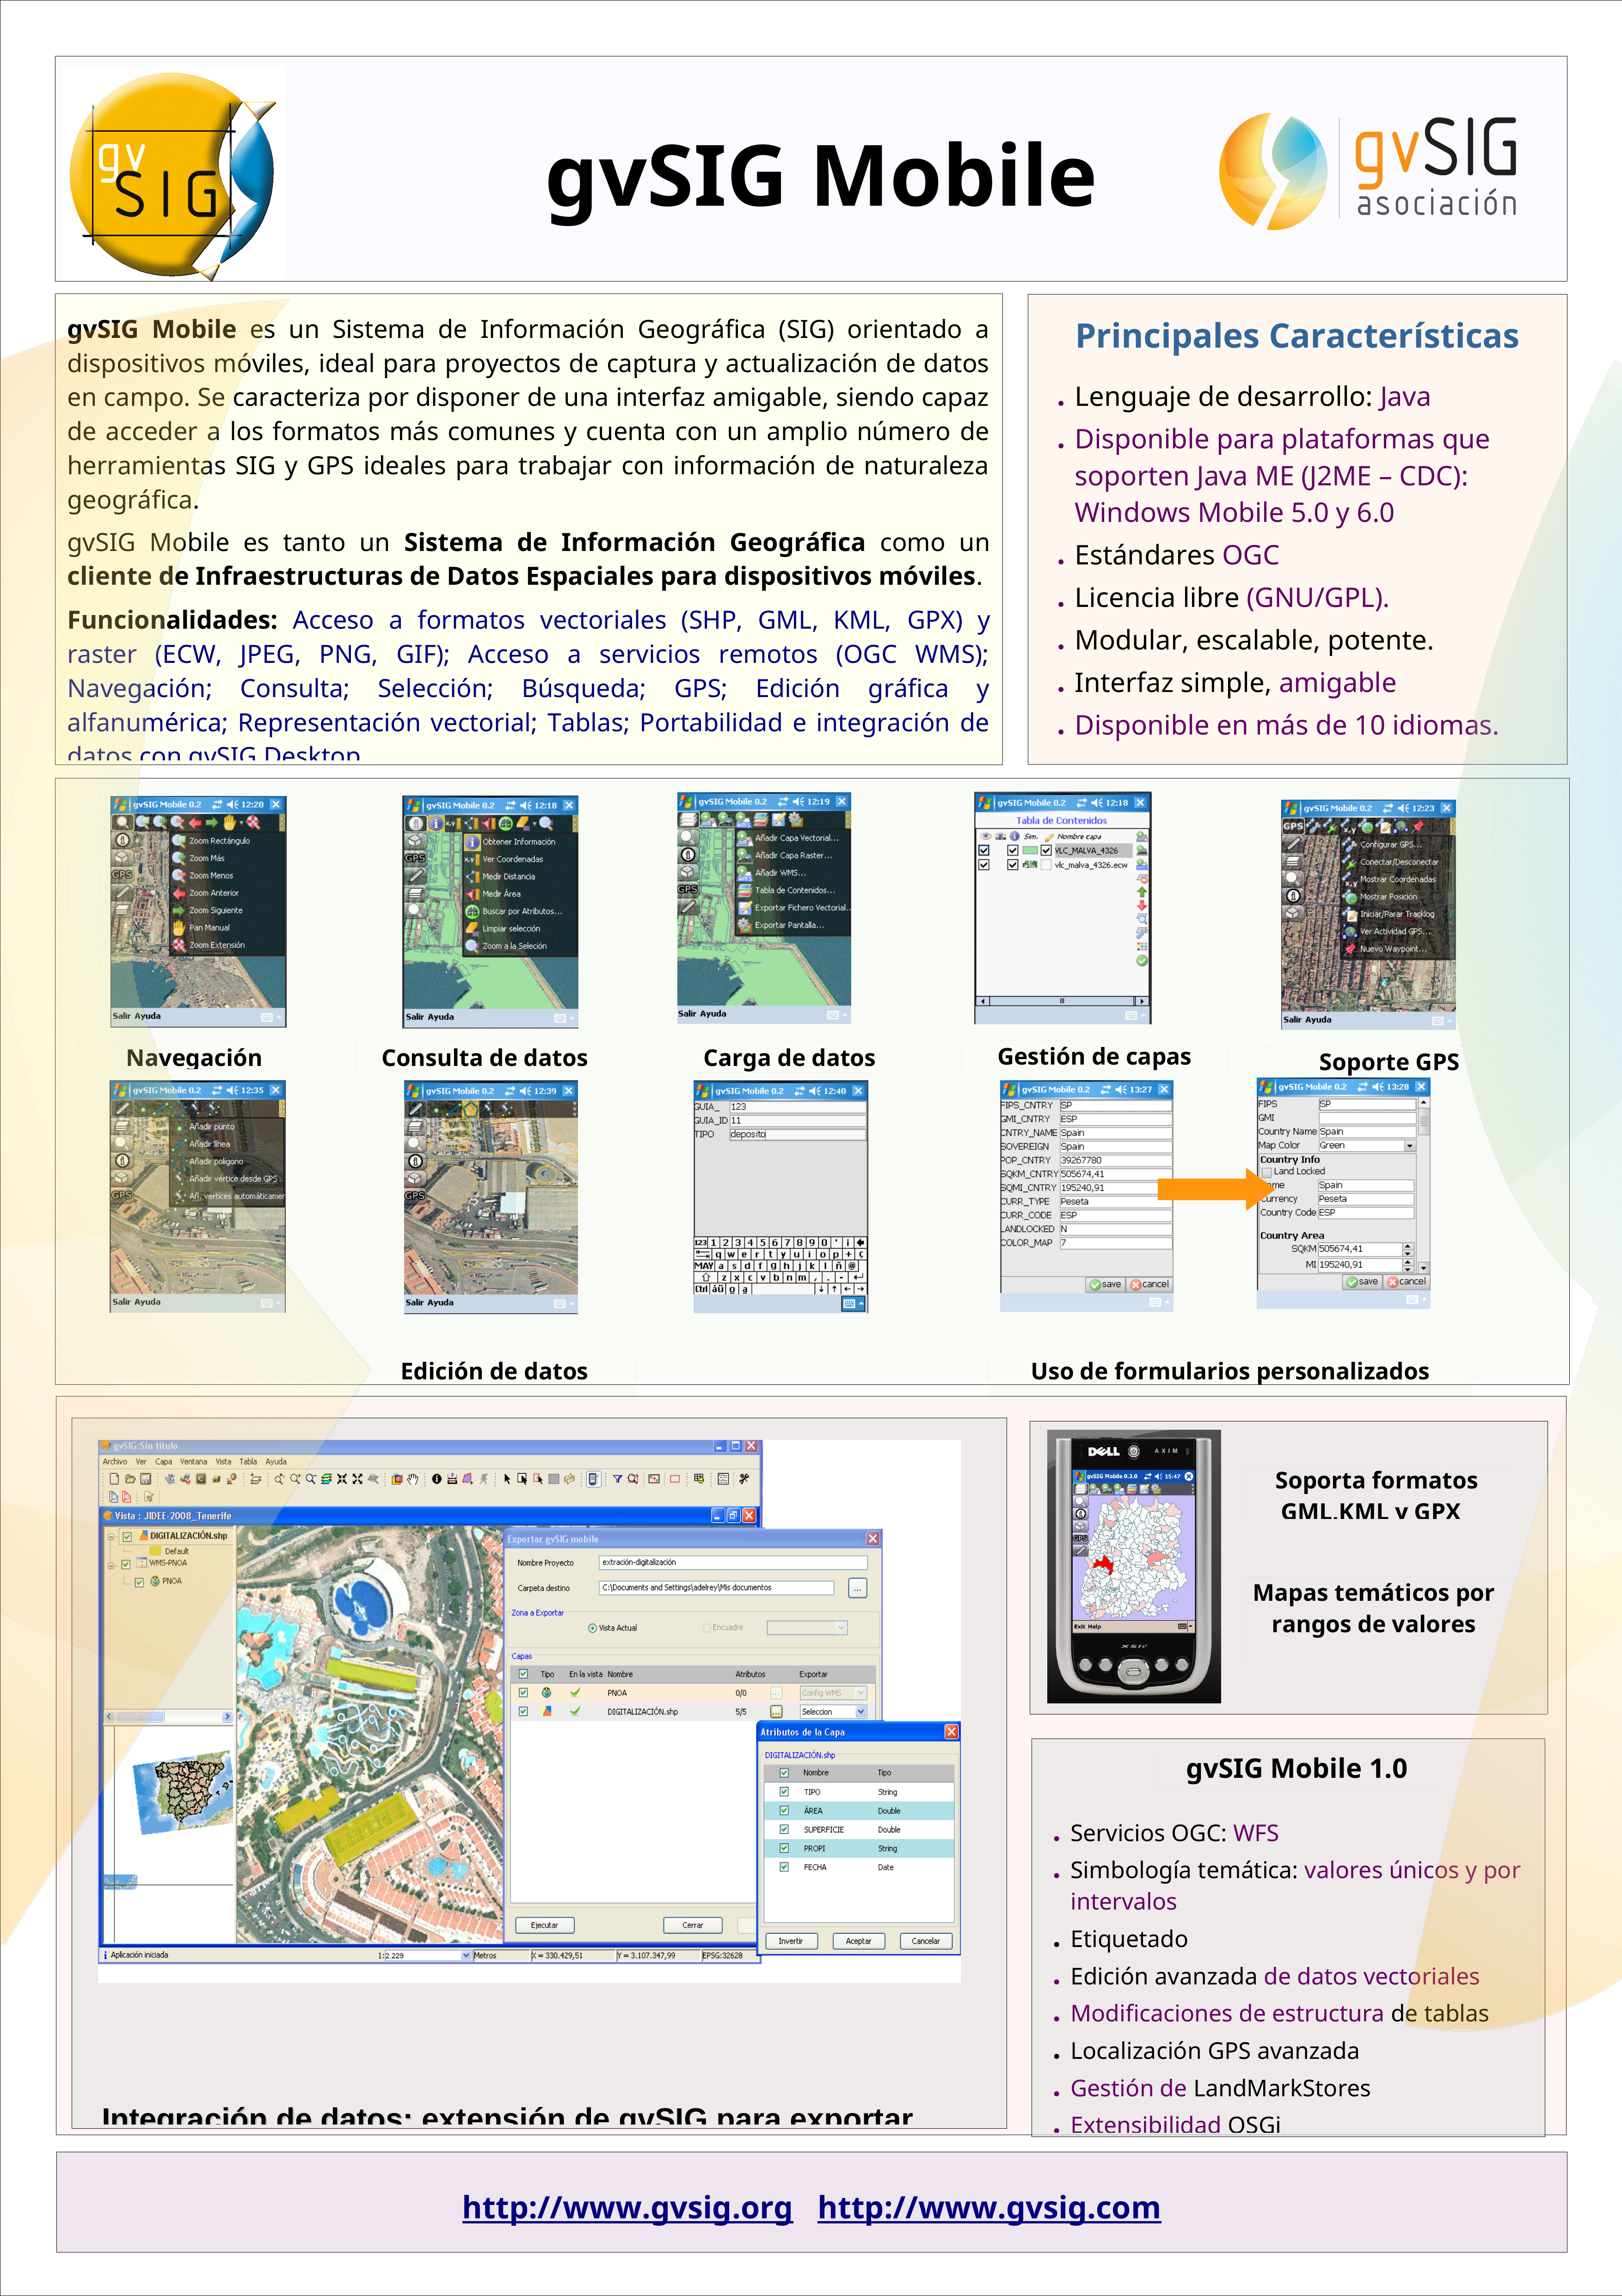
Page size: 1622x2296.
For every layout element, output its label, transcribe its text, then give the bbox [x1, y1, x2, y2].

picture [1382, 1366, 1387, 1379]
picture [138, 571, 151, 585]
list Modular, escalable, potente. [1057, 621, 1382, 658]
picture [215, 1053, 225, 1066]
picture [96, 571, 109, 585]
picture [293, 537, 304, 551]
picture [274, 571, 284, 585]
text gvSIG Mobile es un Sistema de Información Geográfica (SIG) orientado a dispositivos móviles, ideal para proyectos de captura y actualización de datos en campo. Se caracteriza por disponer de una interfaz amigable, siendo capaz de acceder a los formatos más comunes y cuenta con un amplio número de herramientas SIG y GPS ideales para trabajar con información de naturaleza geográfica. [394, 311, 990, 516]
picture [69, 611, 80, 629]
picture [309, 426, 328, 440]
picture [1466, 2009, 1476, 2022]
picture [213, 615, 226, 629]
picture [135, 615, 148, 629]
picture [1382, 294, 1567, 765]
picture [361, 538, 373, 551]
picture [159, 1053, 172, 1066]
list Interfaz simple, amigable [1057, 663, 1382, 700]
picture [143, 490, 148, 493]
picture [1382, 1517, 1389, 1519]
picture [97, 533, 108, 551]
picture [1407, 1583, 1410, 1586]
picture [1382, 1396, 1567, 2095]
text Consulta de datos [394, 1041, 614, 1071]
picture [179, 358, 192, 373]
picture [152, 533, 170, 551]
picture [1405, 1366, 1417, 1380]
picture [1382, 1588, 1393, 1601]
picture [119, 533, 134, 551]
picture [122, 320, 137, 338]
picture [348, 392, 359, 406]
picture [129, 495, 137, 508]
picture [179, 495, 190, 509]
text Soporta formatos GML,KML y GPX [1240, 1464, 1382, 1519]
picture [1443, 1473, 1451, 1489]
picture [118, 358, 130, 373]
picture [385, 392, 394, 406]
picture [132, 392, 151, 406]
picture [234, 392, 244, 406]
picture [252, 359, 264, 372]
picture [1461, 2004, 1463, 2021]
picture [284, 392, 294, 406]
picture [272, 615, 276, 619]
picture [273, 421, 282, 440]
list Lenguaje de desarrollo: Java [1057, 377, 1382, 414]
picture [1453, 1476, 1466, 1489]
picture [159, 421, 171, 441]
picture [305, 369, 308, 375]
picture [387, 460, 394, 475]
picture [222, 566, 233, 585]
picture [283, 534, 291, 551]
text Funcionalidades: Acceso a formatos vectoriales (SHP, GML, KML, GPX) y raster (ECW, JPEG, PNG, GIF); Acceso a servicios remotos (OGC WMS); Navegación; Consulta; Selección; Búsqueda; GPS; Edición gráfica y alfanumérica; Representación vectorial; Tablas; Portabilidad e integración de datos con gvSIG Desktop. [394, 601, 990, 760]
picture [392, 571, 394, 578]
picture [110, 1080, 286, 1313]
picture [1429, 646, 1432, 650]
picture [213, 392, 224, 406]
picture [186, 1053, 198, 1069]
picture [215, 358, 234, 372]
picture [1457, 1588, 1469, 1606]
picture [385, 358, 394, 378]
picture [1427, 1619, 1439, 1633]
picture [1419, 1366, 1429, 1380]
picture [1397, 1476, 1405, 1488]
picture [244, 615, 257, 629]
picture [1446, 1503, 1460, 1519]
list Localización GPS avanzada [1053, 2034, 1382, 2066]
list Licencia libre (GNU/GPL). [1057, 578, 1382, 615]
picture [127, 568, 137, 585]
picture [370, 392, 381, 412]
picture [68, 537, 80, 557]
picture [133, 426, 143, 441]
picture [1392, 1620, 1405, 1632]
picture [208, 426, 219, 441]
picture [146, 1053, 157, 1066]
picture [178, 460, 189, 474]
picture [89, 571, 93, 585]
picture [309, 571, 322, 585]
text http://www.gvsig.org http://www.gvsig.com [61, 2186, 1563, 2228]
picture [246, 392, 257, 406]
picture [1395, 1507, 1408, 1519]
picture [390, 325, 394, 338]
picture [228, 610, 241, 629]
picture [72, 1418, 394, 2025]
picture [308, 537, 319, 551]
picture [392, 581, 394, 585]
picture [366, 571, 375, 585]
picture [233, 571, 242, 585]
picture [1486, 1588, 1494, 1601]
picture [1281, 800, 1456, 1030]
picture [259, 456, 274, 475]
picture [1447, 2004, 1458, 2022]
text Edición de datos [394, 1355, 637, 1386]
picture [168, 495, 178, 509]
picture [106, 426, 117, 441]
picture [322, 534, 330, 551]
picture [138, 495, 149, 509]
picture [267, 359, 269, 372]
picture [298, 571, 307, 585]
picture [238, 1048, 245, 1052]
text Gestión de capas [962, 1040, 1228, 1071]
picture [1382, 778, 1570, 1385]
picture [283, 426, 295, 441]
picture [376, 571, 389, 585]
picture [83, 615, 95, 629]
picture [392, 427, 394, 440]
picture [84, 392, 95, 406]
picture [201, 460, 212, 475]
picture [295, 389, 303, 406]
picture [211, 532, 213, 551]
list Extensibilidad OSGi [1053, 2109, 1541, 2132]
picture [1392, 2004, 1403, 2022]
picture [375, 324, 387, 338]
picture [118, 460, 129, 475]
picture [161, 359, 163, 372]
picture [207, 571, 220, 585]
picture [55, 294, 394, 765]
picture [68, 392, 80, 406]
picture [55, 778, 394, 1385]
picture [250, 456, 256, 474]
picture [307, 324, 318, 338]
picture [377, 537, 388, 551]
picture [308, 456, 323, 475]
picture [342, 358, 353, 373]
picture [258, 537, 268, 551]
picture [1417, 1053, 1430, 1071]
picture [197, 610, 210, 629]
picture [336, 392, 345, 406]
picture [98, 320, 110, 338]
picture [342, 456, 353, 475]
picture [112, 571, 125, 585]
picture [99, 615, 112, 629]
picture [183, 610, 187, 629]
picture [265, 324, 275, 338]
picture [354, 324, 363, 338]
picture [85, 359, 86, 372]
picture [327, 456, 339, 474]
picture [110, 533, 117, 551]
list Disponible en más de 10 idiomas. [1057, 706, 1382, 743]
picture [68, 421, 80, 441]
picture [249, 1053, 261, 1066]
picture [1388, 635, 1400, 649]
picture [55, 1396, 394, 2025]
picture [334, 320, 345, 338]
list Disponible para plataformas que soporten Java ME (J2ME – CDC): Windows Mobile 5.0 y 6.0 [1057, 420, 1382, 530]
picture [190, 615, 194, 629]
picture [259, 571, 272, 585]
picture [1452, 1619, 1463, 1633]
picture [190, 610, 195, 613]
picture [270, 392, 281, 406]
picture [68, 324, 81, 344]
picture [223, 324, 236, 338]
picture [350, 571, 362, 585]
picture [331, 426, 342, 441]
picture [173, 1053, 184, 1066]
picture [69, 455, 80, 474]
picture [383, 1049, 394, 1066]
picture [195, 505, 198, 509]
picture [1386, 1055, 1395, 1071]
picture [285, 461, 297, 480]
picture [1429, 1476, 1440, 1489]
picture [371, 353, 373, 372]
picture [68, 353, 80, 373]
picture [129, 615, 132, 629]
picture [89, 566, 93, 569]
picture [272, 625, 276, 629]
picture [1465, 1619, 1475, 1633]
picture [253, 426, 263, 441]
picture [365, 321, 373, 338]
picture [133, 358, 142, 373]
picture [366, 461, 368, 474]
picture [160, 566, 172, 585]
picture [259, 615, 270, 629]
text Integración de datos: extensión de gvSIG para exportar datos a PDA [102, 2102, 1002, 2125]
picture [290, 325, 302, 338]
picture [228, 1048, 232, 1052]
picture [82, 566, 86, 585]
picture [305, 392, 317, 406]
picture [234, 1053, 246, 1066]
picture [209, 319, 213, 323]
picture [150, 355, 158, 373]
picture [1000, 1080, 1173, 1312]
picture [215, 460, 225, 475]
picture [162, 495, 165, 508]
picture [1421, 1615, 1424, 1632]
text Uso de formularios personalizados [988, 1355, 1382, 1386]
picture [332, 537, 344, 551]
picture [55, 64, 394, 288]
picture [348, 325, 350, 338]
picture [371, 455, 383, 475]
picture [154, 320, 173, 338]
picture [404, 1080, 578, 1314]
picture [121, 426, 131, 441]
picture [112, 320, 120, 338]
picture [197, 567, 204, 585]
picture [286, 568, 295, 585]
picture [128, 1049, 142, 1066]
picture [117, 392, 128, 406]
picture [145, 426, 157, 441]
picture [331, 392, 332, 406]
picture [103, 358, 115, 378]
picture [1210, 103, 1530, 241]
picture [105, 392, 115, 406]
text Principales Características [1040, 312, 1382, 358]
picture [279, 358, 290, 373]
picture [1382, 1738, 1545, 2095]
picture [1393, 1758, 1407, 1778]
picture [1415, 1503, 1429, 1519]
list Edición avanzada de datos vectoriales [1053, 1960, 1382, 1991]
picture [1406, 2009, 1417, 2022]
picture [402, 796, 578, 1029]
picture [261, 392, 268, 406]
picture [1439, 1588, 1449, 1601]
picture [175, 571, 188, 585]
picture [1386, 1774, 1390, 1778]
picture [199, 388, 210, 406]
picture [190, 426, 197, 440]
picture [209, 324, 212, 338]
picture [369, 426, 379, 441]
picture [1257, 1078, 1431, 1309]
picture [244, 571, 256, 585]
picture [1382, 1476, 1394, 1489]
picture [677, 792, 851, 1024]
picture [1425, 1588, 1437, 1601]
picture [216, 319, 220, 338]
picture [173, 537, 186, 551]
picture [1382, 1420, 1548, 1714]
picture [1406, 1619, 1417, 1633]
picture [1433, 2009, 1444, 2022]
picture [1471, 1588, 1483, 1601]
picture [84, 426, 95, 441]
text Mapas temáticos por rangos de valores [1240, 1576, 1382, 1639]
picture [84, 495, 95, 509]
picture [1382, 1057, 1386, 1061]
picture [237, 456, 248, 475]
picture [205, 538, 207, 551]
picture [195, 358, 204, 373]
picture [193, 319, 206, 338]
picture [1407, 1476, 1426, 1488]
picture [228, 1053, 231, 1066]
picture [68, 495, 80, 514]
text gvSIG Mobile es tanto un Sistema de Información Geográfica como un cliente de Infraestructuras de Datos Espaciales para dispositivos móviles. [394, 524, 990, 593]
picture [1434, 1053, 1446, 1070]
picture [354, 426, 367, 441]
picture [232, 421, 234, 440]
picture [98, 1440, 961, 1983]
picture [1480, 2009, 1488, 2022]
picture [1407, 1588, 1410, 1601]
picture [251, 324, 263, 338]
picture [1448, 1053, 1459, 1071]
list Servicios OGC: WFS [1053, 1817, 1382, 1848]
picture [157, 461, 159, 474]
picture [1402, 632, 1411, 650]
picture [134, 460, 153, 474]
picture [83, 324, 97, 338]
picture [167, 615, 179, 629]
picture [1386, 1583, 1392, 1587]
picture [320, 392, 328, 406]
picture [191, 458, 199, 475]
picture [99, 460, 106, 474]
list Gestión de LandMarkStores [1053, 2072, 1541, 2103]
picture [356, 358, 367, 373]
picture [1442, 1619, 1450, 1632]
picture [152, 615, 165, 629]
picture [344, 423, 352, 441]
picture [1413, 1588, 1423, 1601]
list Simbología temática: valores únicos y por intervalos [1053, 1854, 1382, 1917]
list Etiquetado [1053, 1923, 1382, 1954]
picture [163, 460, 174, 475]
picture [298, 426, 306, 440]
picture [1382, 1620, 1385, 1627]
picture [1425, 2006, 1432, 2022]
picture [1413, 635, 1425, 650]
picture [1047, 1430, 1221, 1703]
picture [84, 460, 95, 475]
picture [155, 392, 167, 412]
picture [273, 353, 275, 372]
picture [1397, 1057, 1408, 1071]
picture [325, 571, 336, 585]
text Carga de datos [632, 1041, 947, 1073]
picture [111, 796, 287, 1028]
picture [170, 392, 183, 406]
picture [176, 324, 190, 338]
picture [1395, 1586, 1404, 1601]
picture [1433, 1503, 1444, 1519]
picture [166, 359, 178, 372]
picture [129, 610, 133, 613]
picture [175, 426, 186, 441]
picture [113, 495, 125, 514]
picture [974, 791, 1152, 1024]
list Estándares OGC [1057, 536, 1382, 573]
text gvSIG Mobile 1.0 [1156, 1749, 1382, 1786]
picture [109, 460, 117, 474]
picture [185, 403, 189, 406]
list Modificaciones de estructura de tablas [1053, 1997, 1382, 2028]
picture [82, 538, 95, 551]
picture [1468, 1476, 1477, 1489]
picture [694, 1080, 868, 1313]
picture [238, 358, 251, 373]
picture [321, 359, 323, 372]
picture [190, 532, 201, 551]
picture [98, 495, 111, 509]
picture [217, 537, 228, 551]
picture [337, 568, 347, 585]
picture [245, 537, 256, 551]
picture [115, 615, 126, 629]
picture [293, 358, 303, 373]
picture [152, 490, 161, 508]
picture [238, 426, 250, 441]
picture [243, 353, 248, 357]
text Soporte GPS [1264, 1045, 1382, 1077]
picture [1390, 1362, 1402, 1380]
picture [326, 353, 338, 373]
picture [201, 1053, 212, 1066]
picture [90, 358, 100, 373]
picture [68, 571, 79, 585]
picture [146, 359, 147, 372]
